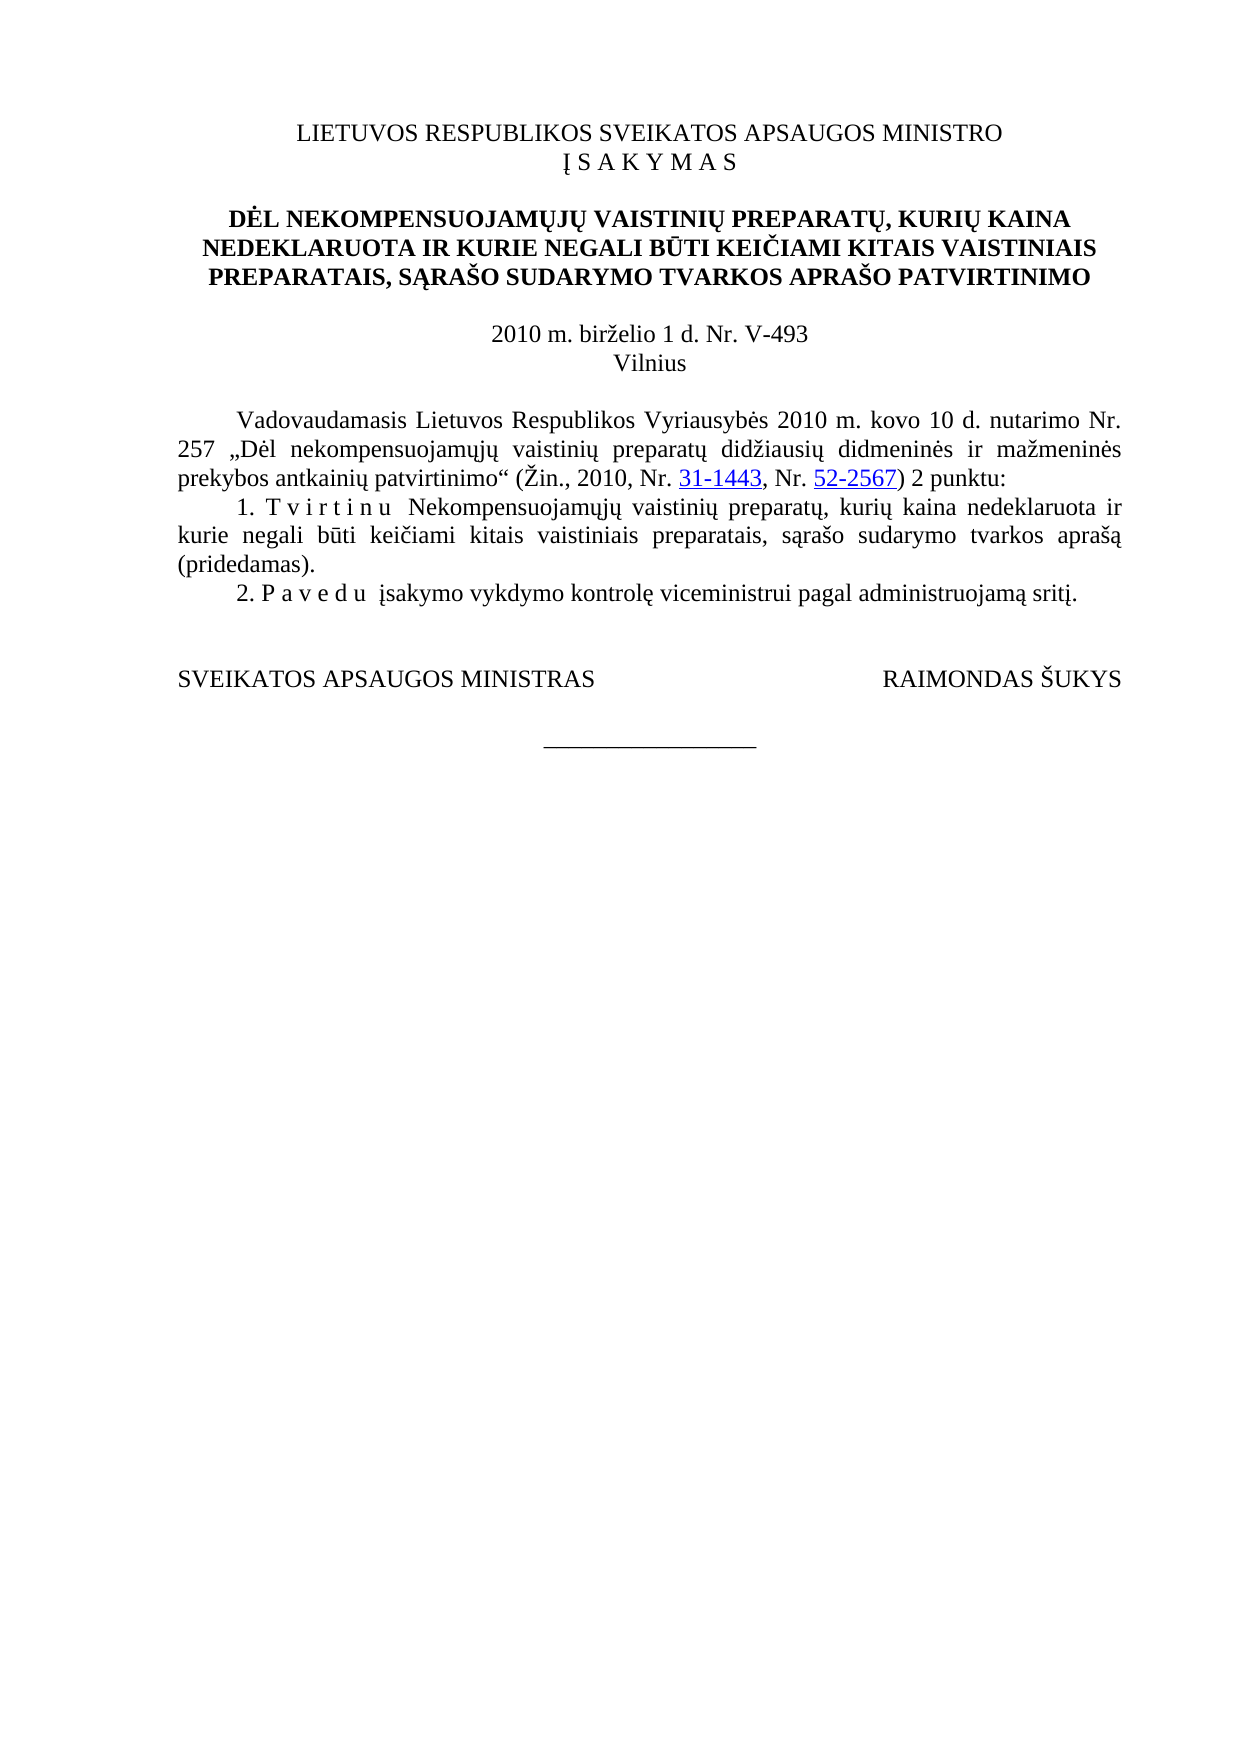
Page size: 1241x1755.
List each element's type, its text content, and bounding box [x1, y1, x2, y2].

text LIETUVOS RESPUBLIKOS SVEIKATOS APSAUGOS MINISTRO [177, 118, 1122, 147]
text DĖL NEKOMPENSUOJAMŲJŲ VAISTINIŲ PREPARATŲ, KURIŲ KAINA NEDEKLARUOTA IR KURIE NEGALI BŪTI KEIČIAMI KITAIS VAISTINIAIS PREPARATAIS, SĄRAŠO SUDARYMO TVARKOS APRAŠO PATVIRTINIMO [177, 204, 1122, 291]
text ĮSAKYMAS [177, 147, 1122, 176]
text Vilnius [177, 348, 1122, 377]
text Vadovaudamasis Lietuvos Respublikos Vyriausybės 2010 m. kovo 10 d. nutarimo Nr. 257 „Dėl nekompensuojamųjų vaistinių preparatų didžiausių didmeninės ir mažmeninės prekybos antkainių patvirtinimo“ (Žin., 2010, Nr. 31-1443, Nr. 52-2567) 2 punktu: [177, 406, 1122, 492]
text SVEIKATOS APSAUGOS MINISTRAS RAIMONDAS ŠUKYS [177, 664, 1122, 693]
text 1. Tvirtinu Nekompensuojamųjų vaistinių preparatų, kurių kaina nedeklaruota ir kurie negali būti keičiami kitais vaistiniais preparatais, sąrašo sudarymo tvarkos aprašą (pridedamas). [177, 492, 1122, 578]
text 2010 m. birželio 1 d. Nr. V-493 [177, 319, 1122, 348]
text _________________ [177, 722, 1122, 751]
text 2. Pavedu įsakymo vykdymo kontrolę viceministrui pagal administruojamą sritį. [177, 578, 1122, 607]
